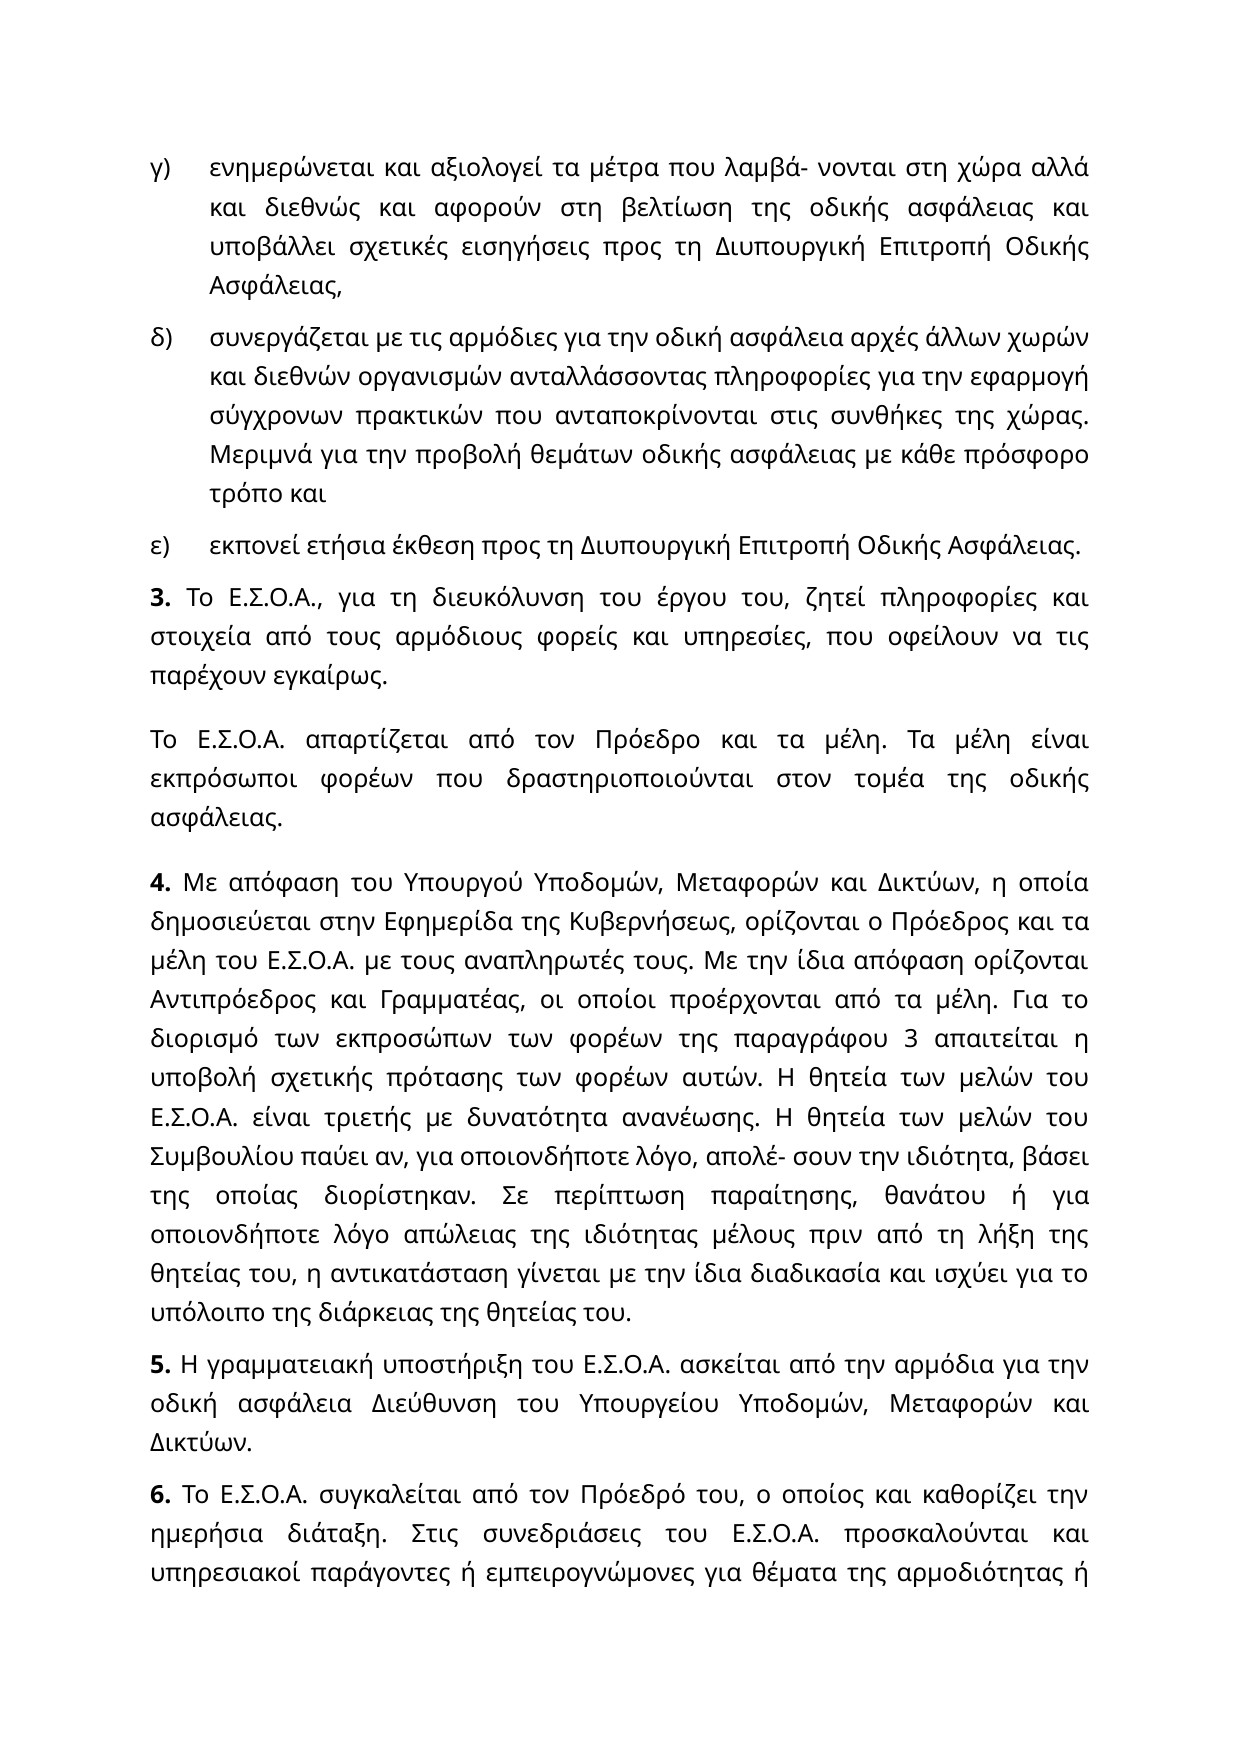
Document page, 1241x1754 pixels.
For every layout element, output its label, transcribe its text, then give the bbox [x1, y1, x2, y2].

text 4. Με απόφαση του Υπουργού Υποδομών, Μεταφορών και Δικτύων, η οποία δημοσιεύεται στην Εφημερίδα της Κυβερνήσεως, ορίζονται ο Πρόεδρος και τα μέλη του Ε.Σ.Ο.Α. με τους αναπληρωτές τους. Με την ίδια απόφαση ορίζονται Αντιπρόεδρος και Γραμματέας, οι οποίοι προέρχονται από τα μέλη. Για το διορισμό των εκπροσώπων των φορέων της παραγράφου 3 απαιτείται η υποβολή σχετικής πρότασης των φορέων αυτών. Η θητεία των μελών του Ε.Σ.Ο.Α. είναι τριετής με δυνατότητα ανανέωσης. Η θητεία των μελών του Συμβουλίου παύει αν, για οποιονδήποτε λόγο, απολέ- σουν την ιδιότητα, βάσει της οποίας διορίστηκαν. Σε περίπτωση παραίτησης, θανάτου ή για οποιονδήποτε λόγο απώλειας της ιδιότητας μέλους πριν από τη λήξη της θητείας του, η αντικατάσταση γίνεται με την ίδια διαδικασία και ισχύει για το υπόλοιπο της διάρκειας της θητείας του. [150, 864, 1090, 1329]
text Το Ε.Σ.Ο.Α. απαρτίζεται από τον Πρόεδρο και τα μέλη. Τα μέλη είναι εκπρόσωποι φορέων που δραστηριοποιούνται στον τομέα της οδικής ασφάλειας. [150, 722, 1090, 834]
text 5. Η γραμματειακή υποστήριξη του Ε.Σ.Ο.Α. ασκείται από την αρμόδια για την οδική ασφάλεια Διεύθυνση του Υπουργείου Υποδομών, Μεταφορών και Δικτύων. [150, 1347, 1090, 1459]
list ε) εκπονεί ετήσια έκθεση προς τη Διυπουργική Επιτροπή Οδικής Ασφάλειας. [150, 527, 1090, 562]
text 3. Το Ε.Σ.Ο.Α., για τη διευκόλυνση του έργου του, ζητεί πληροφορίες και στοιχεία από τους αρμόδιους φορείς και υπηρεσίες, που οφείλουν να τις παρέχουν εγκαίρως. [150, 579, 1090, 692]
text 6. Το Ε.Σ.Ο.Α. συγκαλείται από τον Πρόεδρό του, ο οποίος και καθορίζει την ημερήσια διάταξη. Στις συνεδριάσεις του Ε.Σ.Ο.Α. προσκαλούνται και υπηρεσιακοί παράγοντες ή εμπειρογνώμονες για θέματα της αρμοδιότητας ή [150, 1477, 1090, 1589]
list γ) ενημερώνεται και αξιολογεί τα μέτρα που λαμβά- νονται στη χώρα αλλά και διεθνώς και αφορούν στη βελτίωση της οδικής ασφάλειας και υποβάλλει σχετικές εισηγήσεις προς τη Διυπουργική Επιτροπή Οδικής Ασφάλειας, [150, 150, 1090, 302]
list δ) συνεργάζεται με τις αρμόδιες για την οδική ασφάλεια αρχές άλλων χωρών και διεθνών οργανισμών ανταλλάσσοντας πληροφορίες για την εφαρμογή σύγχρονων πρακτικών που ανταποκρίνονται στις συνθήκες της χώρας. Μεριμνά για την προβολή θεμάτων οδικής ασφάλειας με κάθε πρόσφορο τρόπο και [150, 319, 1090, 510]
